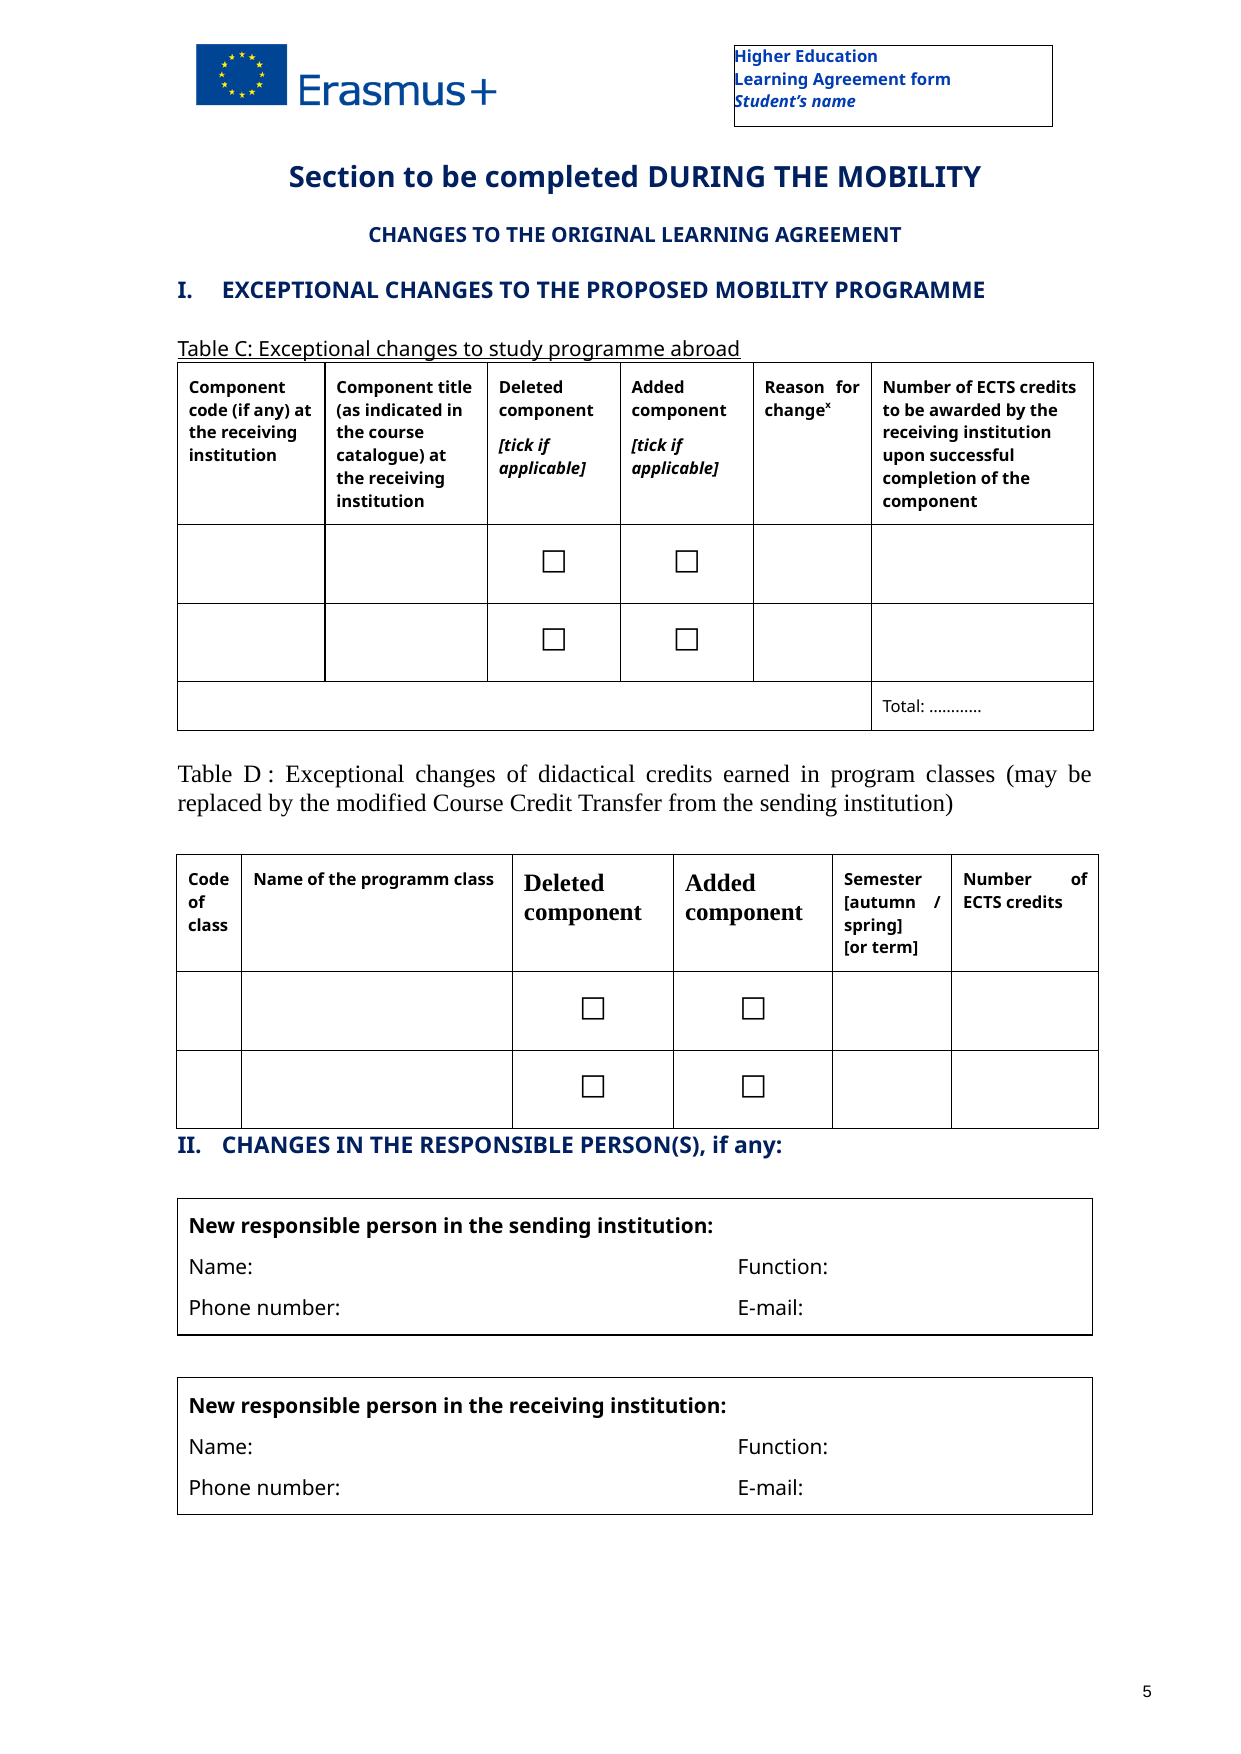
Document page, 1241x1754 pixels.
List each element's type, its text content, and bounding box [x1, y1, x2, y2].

table_header Added component [674, 855, 832, 971]
table_cell □ [488, 604, 620, 681]
table_cell [178, 682, 871, 729]
table_cell [178, 604, 324, 681]
table_cell □ [513, 1051, 673, 1128]
table_cell [242, 972, 512, 1049]
table_header Name of the programm class [242, 855, 512, 971]
table_cell Total: ………… [872, 682, 1093, 729]
table_cell □ [621, 525, 753, 603]
table_cell □ [674, 972, 832, 1049]
table_cell □ [621, 604, 753, 681]
subtitle I. EXCEPTIONAL CHANGES TO THE PROPOSED MOBILITY PROGRAMME [177, 274, 1093, 305]
table_header Component code (if any) at the receiving institution [178, 363, 324, 524]
table_cell [242, 1051, 512, 1128]
picture [196, 44, 497, 106]
table_cell [177, 1051, 241, 1128]
table_cell [754, 604, 871, 681]
table_header Reason for change [754, 363, 871, 524]
table_cell [326, 604, 487, 681]
subtitle Table C: Exceptional changes to study programme abroad [177, 334, 1093, 362]
table_cell [177, 972, 241, 1049]
text Section to be completed DURING THE MOBILITY [177, 156, 1093, 196]
table_header New responsible person in the receiving institution: Name: Function: Phone number: E-mail: [178, 1378, 1092, 1514]
table_header Semester [autumn / spring] [or term] [833, 855, 951, 971]
table_cell □ [513, 972, 673, 1049]
table_header Code of class [177, 855, 241, 971]
table_header New responsible person in the sending institution: Name: Function: Phone number: E-mail: [178, 1199, 1092, 1334]
table_cell [326, 525, 487, 603]
subtitle Table D : Exceptional changes of didactical credits earned in program classes (may be replaced by the modified Course Credit Transfer from the sending institution) [177, 759, 1093, 817]
table_cell [833, 1051, 951, 1128]
table_cell [754, 525, 871, 603]
table_header Component title (as indicated in the course catalogue) at the receiving institution [326, 363, 487, 524]
table_cell [872, 525, 1093, 603]
table_cell [952, 972, 1098, 1049]
table_header Number of ECTS credits to be awarded by the receiving institution upon successful completion of the component [872, 363, 1093, 524]
table_cell □ [674, 1051, 832, 1128]
table_cell [952, 1051, 1098, 1128]
subtitle II. CHANGES IN THE RESPONSIBLE PERSON(S), if any: [177, 1129, 1093, 1160]
table_header Added component [tick if applicable] [621, 363, 753, 524]
table_cell [872, 604, 1093, 681]
table_cell [833, 972, 951, 1049]
table_cell □ [488, 525, 620, 603]
table_header Deleted component [tick if applicable] [488, 363, 620, 524]
table_header Deleted component [513, 855, 673, 971]
table_header Number of ECTS credits [952, 855, 1098, 971]
table_cell [178, 525, 324, 603]
subtitle CHANGES TO THE ORIGINAL LEARNING AGREEMENT [177, 221, 1093, 249]
